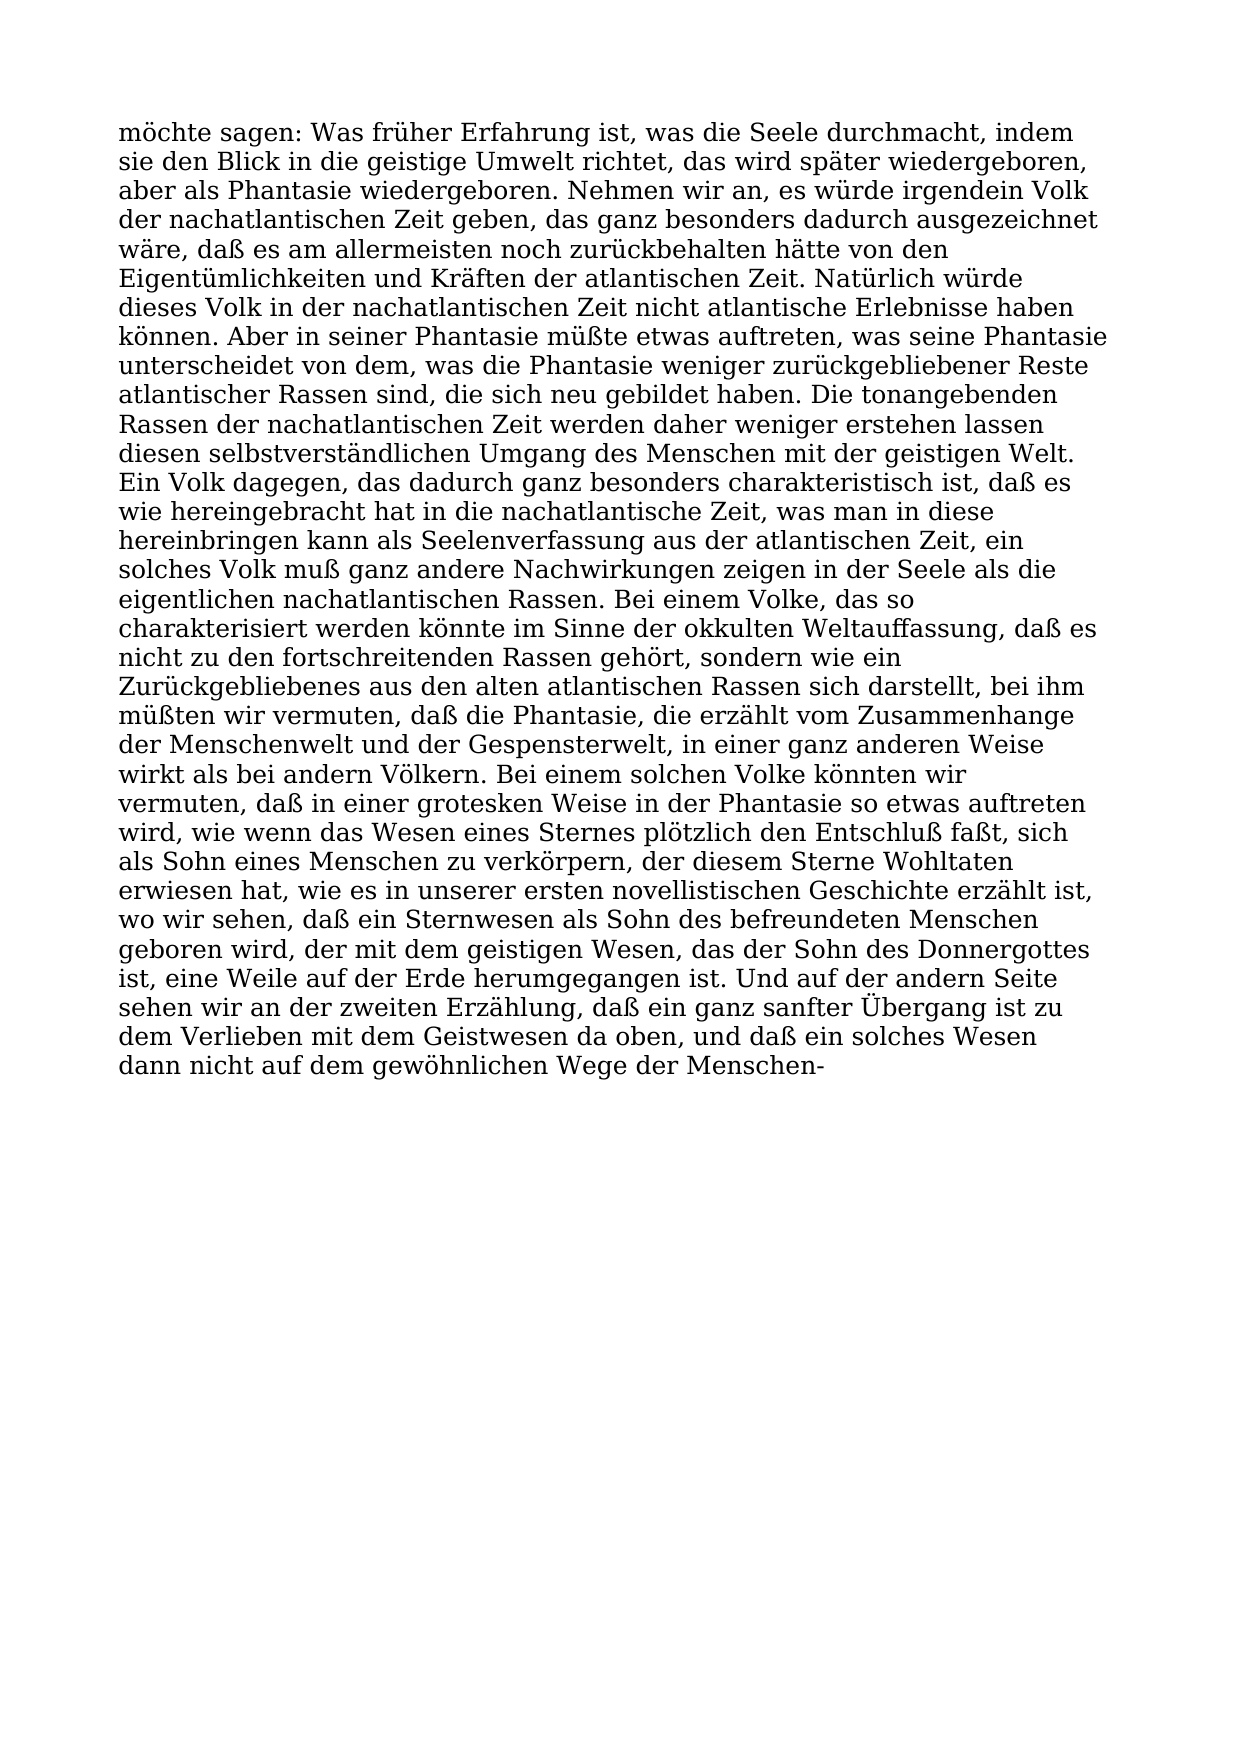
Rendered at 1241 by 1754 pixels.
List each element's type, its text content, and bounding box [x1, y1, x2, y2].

text atlantischer Rassen sind, die sich neu gebildet haben. Die tonangebenden [118, 381, 1122, 410]
text Ein Volk dagegen, das dadurch ganz besonders charakteristisch ist, daß es [118, 468, 1122, 497]
text der Menschenwelt und der Gespensterwelt, in einer ganz anderen Weise [118, 731, 1122, 760]
text eigentlichen nachatlantischen Rassen. Bei einem Volke, das so [118, 585, 1122, 614]
text Zurückgebliebenes aus den alten atlantischen Rassen sich darstellt, bei ihm [118, 672, 1122, 701]
text solches Volk muß ganz andere Nachwirkungen zeigen in der Seele als die [118, 556, 1122, 585]
text vermuten, daß in einer grotesken Weise in der Phantasie so etwas auftreten [118, 789, 1122, 818]
text dann nicht auf dem gewöhnlichen Wege der Menschen- [118, 1051, 1122, 1081]
text wäre, daß es am allermeisten noch zurückbehalten hätte von den [118, 235, 1122, 264]
text müßten wir vermuten, daß die Phantasie, die erzählt vom Zusammenhange [118, 701, 1122, 731]
text wirkt als bei andern Völkern. Bei einem solchen Volke könnten wir [118, 760, 1122, 789]
text wo wir sehen, daß ein Sternwesen als Sohn des befreundeten Menschen [118, 906, 1122, 935]
text können. Aber in seiner Phantasie müßte etwas auftreten, was seine Phantasie [118, 322, 1122, 351]
text aber als Phantasie wiedergeboren. Nehmen wir an, es würde irgendein Volk [118, 176, 1122, 206]
text wie hereingebracht hat in die nachatlantische Zeit, was man in diese [118, 497, 1122, 526]
text charakterisiert werden könnte im Sinne der okkulten Weltauffassung, daß es [118, 614, 1122, 643]
text hereinbringen kann als Seelenverfassung aus der atlantischen Zeit, ein [118, 526, 1122, 556]
text unterscheidet von dem, was die Phantasie weniger zurückgebliebener Reste [118, 351, 1122, 381]
text sehen wir an der zweiten Erzählung, daß ein ganz sanfter Übergang ist zu [118, 993, 1122, 1022]
text sie den Blick in die geistige Umwelt richtet, das wird später wiedergeboren, [118, 147, 1122, 176]
text geboren wird, der mit dem geistigen Wesen, das der Sohn des Donnergottes [118, 935, 1122, 964]
text der nachatlantischen Zeit geben, das ganz besonders dadurch ausgezeichnet [118, 206, 1122, 235]
text möchte sagen: Was früher Erfahrung ist, was die Seele durchmacht, indem [118, 118, 1122, 147]
text als Sohn eines Menschen zu verkörpern, der diesem Sterne Wohltaten [118, 847, 1122, 876]
text wird, wie wenn das Wesen eines Sternes plötzlich den Entschluß faßt, sich [118, 818, 1122, 847]
text nicht zu den fortschreitenden Rassen gehört, sondern wie ein [118, 643, 1122, 672]
text ist, eine Weile auf der Erde herumgegangen ist. Und auf der andern Seite [118, 964, 1122, 993]
text diesen selbstverständlichen Umgang des Menschen mit der geistigen Welt. [118, 439, 1122, 468]
text Rassen der nachatlantischen Zeit werden daher weniger erstehen lassen [118, 410, 1122, 439]
text erwiesen hat, wie es in unserer ersten novellistischen Geschichte erzählt ist, [118, 876, 1122, 906]
text Eigentümlichkeiten und Kräften der atlantischen Zeit. Natürlich würde [118, 264, 1122, 293]
text dem Verlieben mit dem Geistwesen da oben, und daß ein solches Wesen [118, 1022, 1122, 1051]
text dieses Volk in der nachatlantischen Zeit nicht atlantische Erlebnisse haben [118, 293, 1122, 322]
